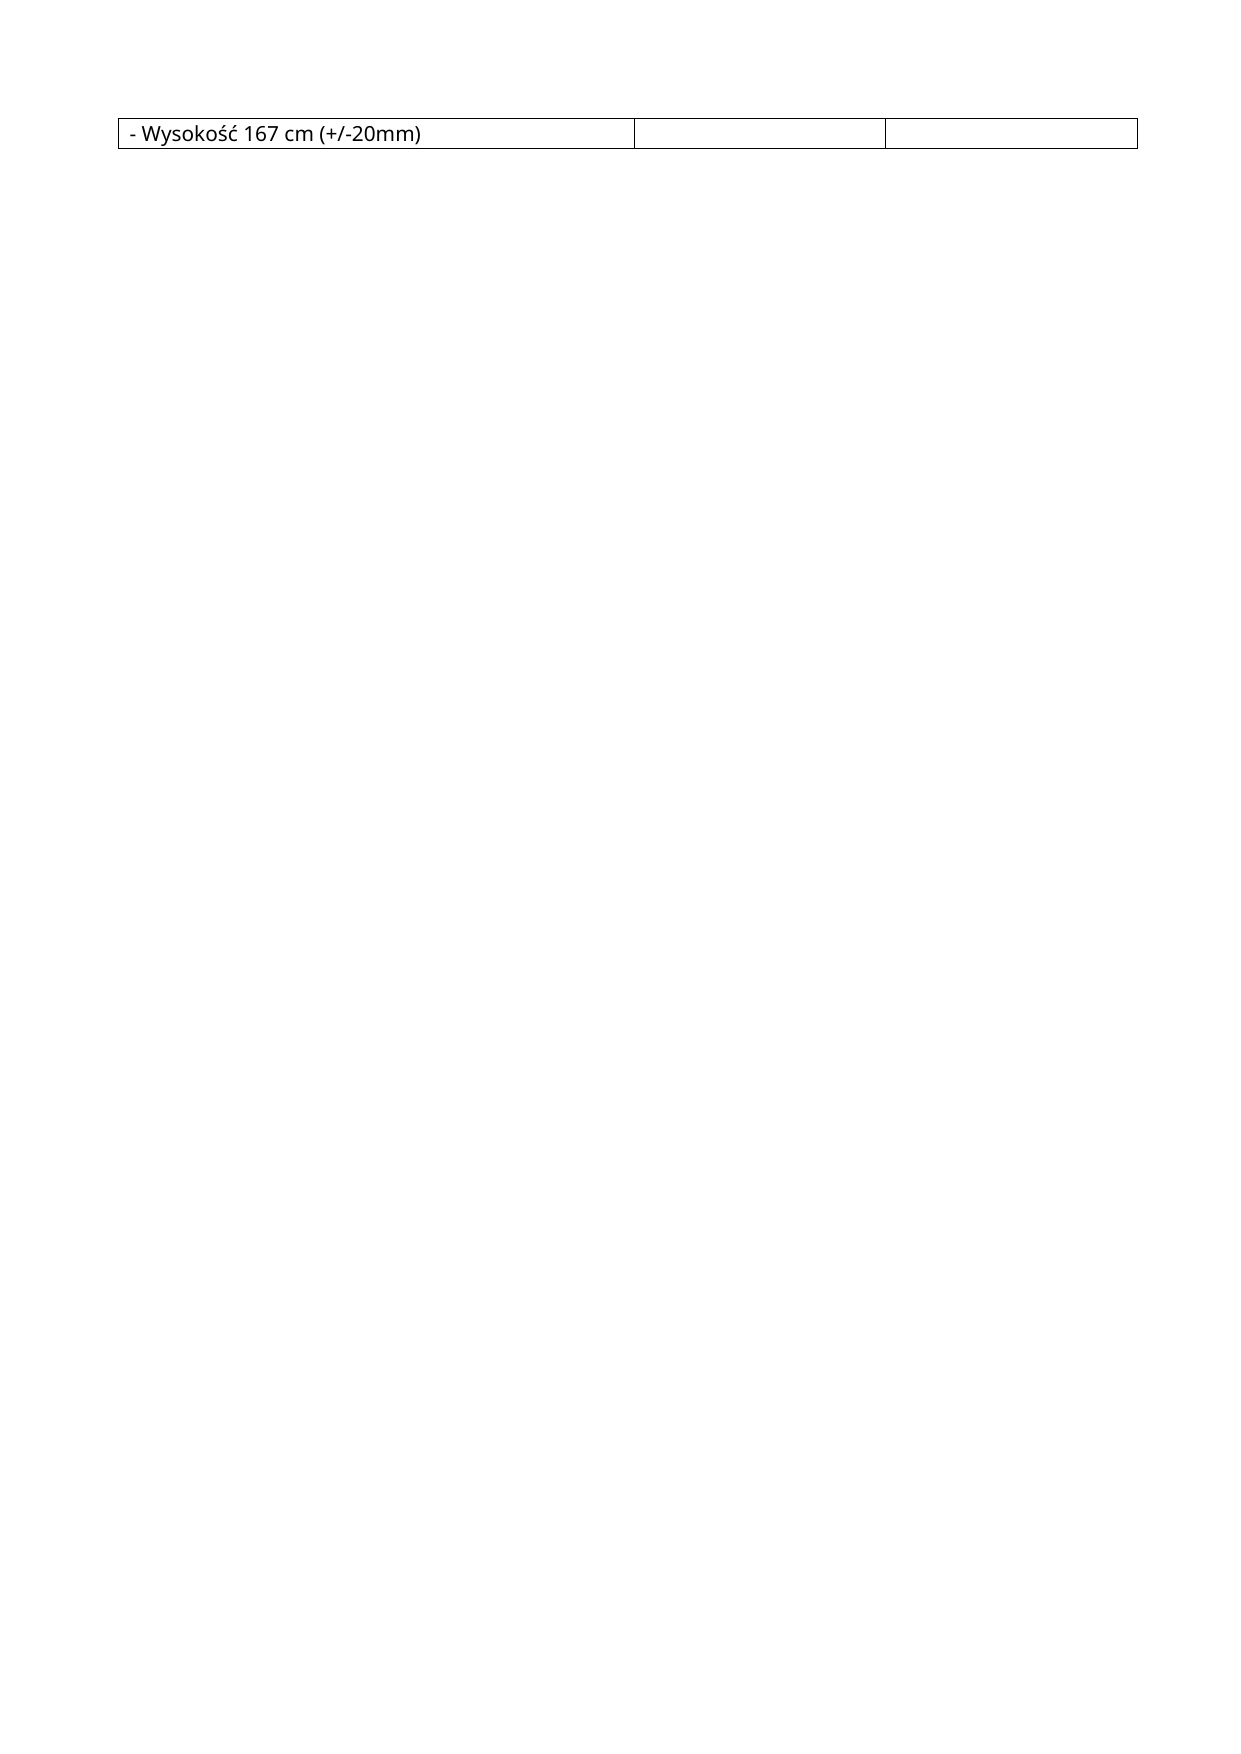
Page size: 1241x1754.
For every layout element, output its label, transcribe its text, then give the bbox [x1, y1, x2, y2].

table_cell [886, 119, 1137, 148]
table_cell - Wysokość 167 cm (+/-20mm) [119, 119, 634, 148]
table_cell [635, 119, 885, 148]
